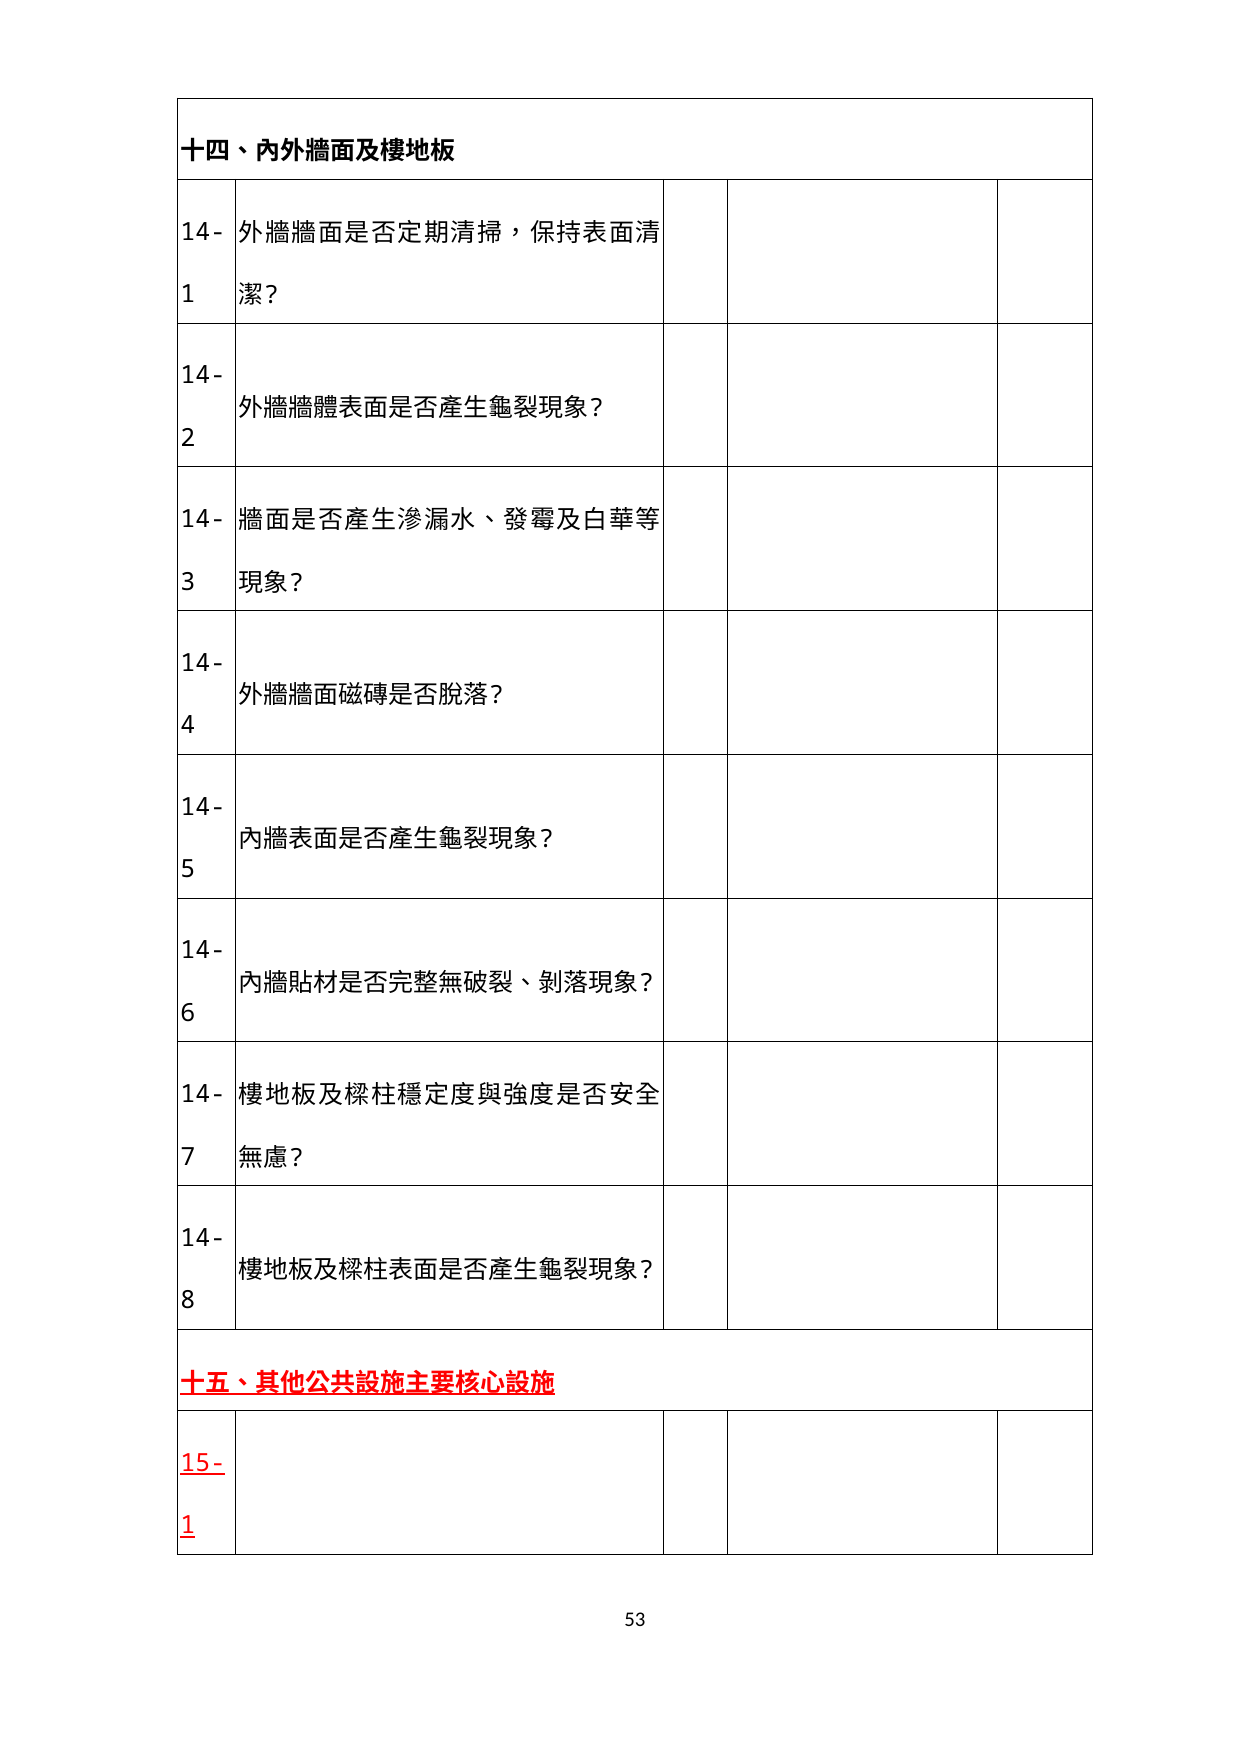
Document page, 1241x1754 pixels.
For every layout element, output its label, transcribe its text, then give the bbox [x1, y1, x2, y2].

table_cell [664, 899, 727, 1041]
table_cell 外牆牆面是否定期清掃，保持表面清潔? [236, 180, 663, 322]
table_cell [664, 180, 727, 322]
table_cell 14-7 [178, 1042, 235, 1185]
table_cell [236, 1411, 663, 1554]
table_cell [664, 1042, 727, 1185]
table_cell 十四、內外牆面及樓地板 [178, 99, 1092, 179]
table_cell 牆面是否產生滲漏水、發霉及白華等現象? [236, 467, 663, 610]
table_cell [998, 1186, 1092, 1329]
table_cell [664, 755, 727, 897]
table_cell [998, 611, 1092, 754]
table_cell [998, 1042, 1092, 1185]
table_cell [728, 611, 997, 754]
table_cell 14-2 [178, 324, 235, 466]
table_cell [998, 1411, 1092, 1554]
table_cell [664, 467, 727, 610]
table_cell 內牆表面是否產生龜裂現象? [236, 755, 663, 897]
table_cell 外牆牆面磁磚是否脫落? [236, 611, 663, 754]
table_cell [998, 324, 1092, 466]
table_cell 14-6 [178, 899, 235, 1041]
table_cell [728, 1411, 997, 1554]
table_cell [728, 755, 997, 897]
table_cell [998, 467, 1092, 610]
table_cell 14-4 [178, 611, 235, 754]
table_cell [728, 899, 997, 1041]
table_cell [664, 611, 727, 754]
table_cell [728, 324, 997, 466]
table_cell 15-1 [178, 1411, 235, 1554]
table_cell 十五、其他公共設施主要核心設施 [178, 1330, 1092, 1410]
table_cell 外牆牆體表面是否產生龜裂現象? [236, 324, 663, 466]
table_cell [728, 467, 997, 610]
table_cell 樓地板及樑柱穩定度與強度是否安全無慮? [236, 1042, 663, 1185]
table_cell [664, 1411, 727, 1554]
table_cell 14-3 [178, 467, 235, 610]
table_cell [664, 324, 727, 466]
table_cell 14-8 [178, 1186, 235, 1329]
table_cell 樓地板及樑柱表面是否產生龜裂現象? [236, 1186, 663, 1329]
table_cell [728, 180, 997, 322]
table_cell [998, 755, 1092, 897]
table_cell [998, 899, 1092, 1041]
table_cell 14-1 [178, 180, 235, 322]
table_cell [664, 1186, 727, 1329]
table_cell [728, 1186, 997, 1329]
table_cell 14-5 [178, 755, 235, 897]
table_cell 內牆貼材是否完整無破裂、剝落現象? [236, 899, 663, 1041]
table_cell [728, 1042, 997, 1185]
table_cell [998, 180, 1092, 322]
